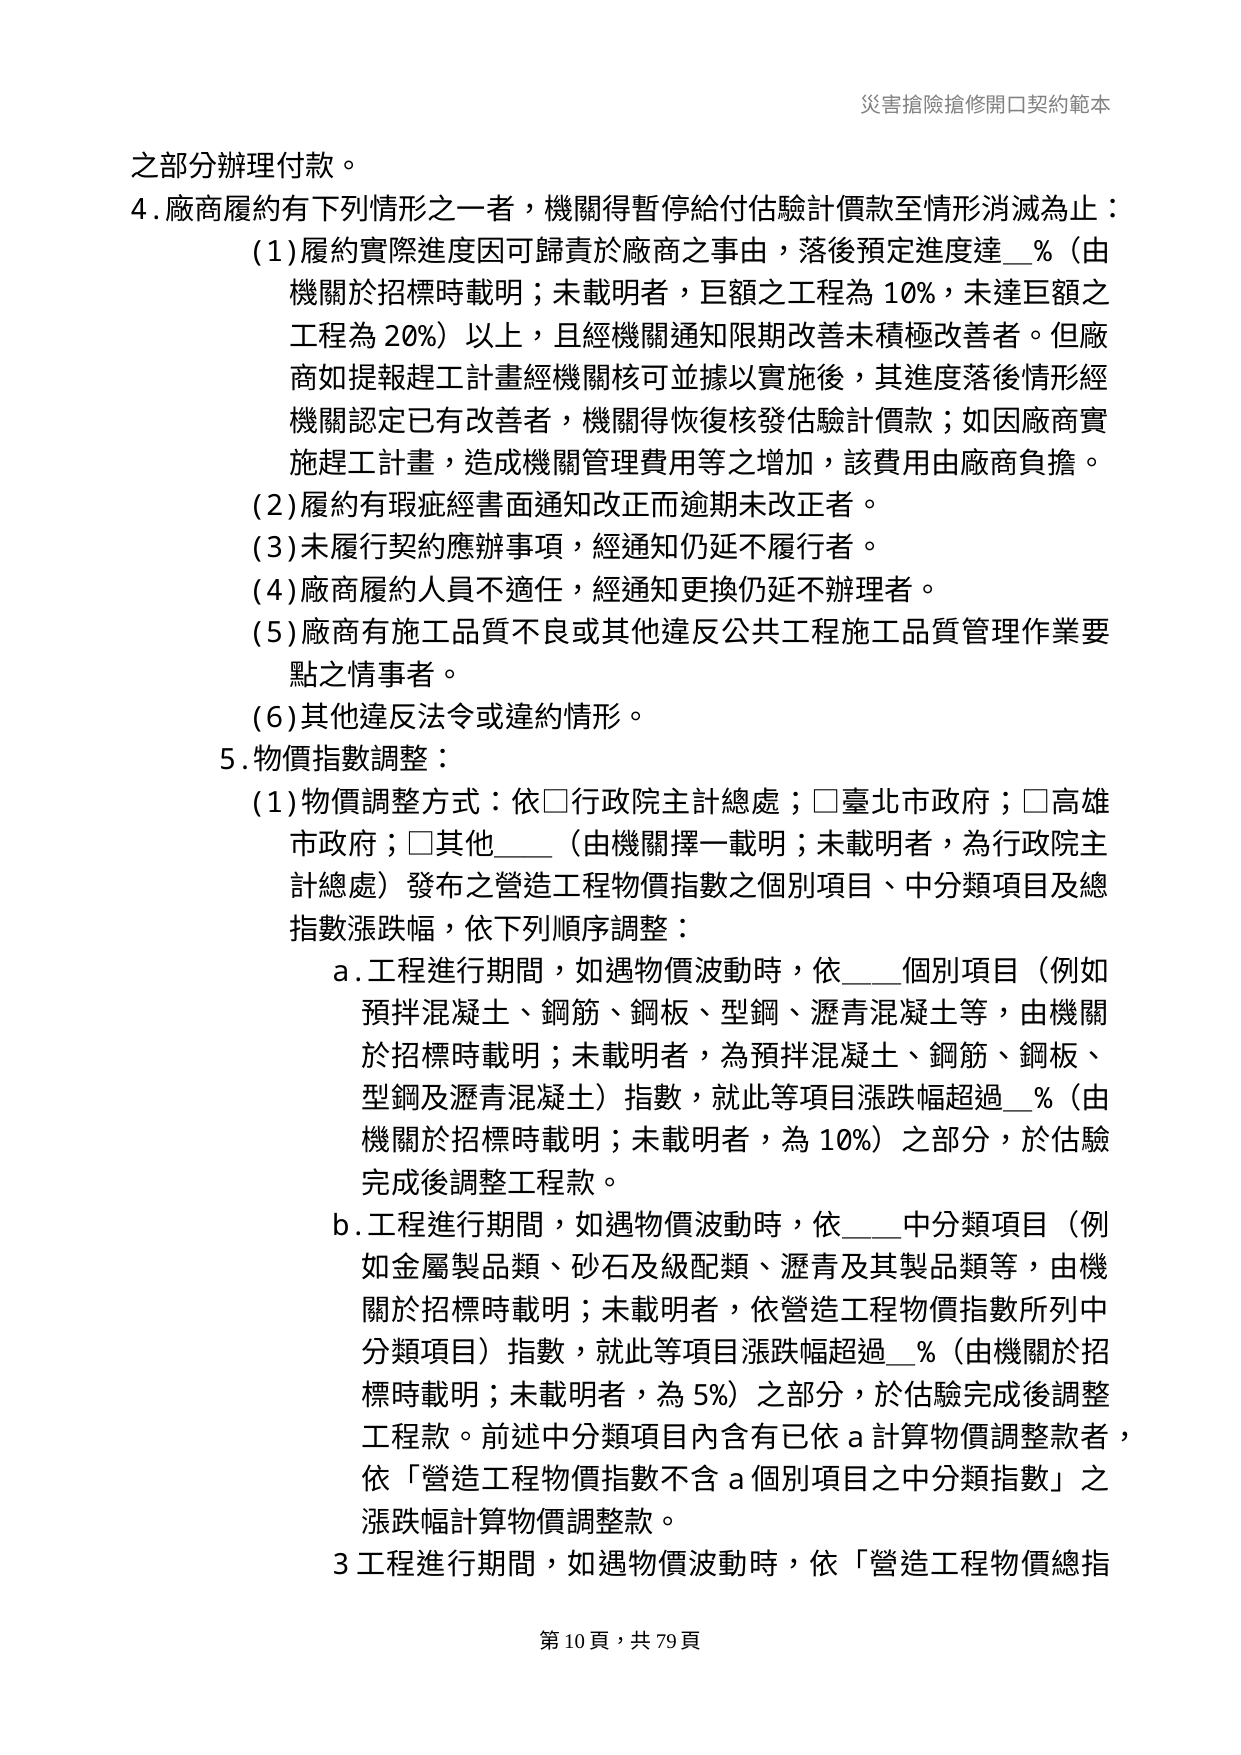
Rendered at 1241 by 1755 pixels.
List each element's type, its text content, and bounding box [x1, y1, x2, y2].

text 5.物價指數調整： [218, 736, 1108, 778]
text 3工程進行期間，如遇物價波動時，依「營造工程物價總指數」，就漲跌幅超過＿%（由機關於招標時載明；未載明者，為2.5%）之部分，於估驗完成後調整工程款。已依a、b計算物價調整款者，依「營造工程物價指數不含a個別項目及b中分類項目之總指數」之漲跌幅計算物價調整款。 [332, 1541, 1110, 1583]
text 之部分辦理付款。 [130, 143, 1108, 185]
text a.工程進行期間，如遇物價波動時，依＿＿個別項目（例如預拌混凝土、鋼筋、鋼板、型鋼、瀝青混凝土等，由機關於招標時載明；未載明者，為預拌混凝土、鋼筋、鋼板、型鋼及瀝青混凝土）指數，就此等項目漲跌幅超過＿%（由機關於招標時載明；未載明者，為10%）之部分，於估驗完成後調整工程款。 [332, 948, 1110, 1202]
text (4)廠商履約人員不適任，經通知更換仍延不辦理者。 [248, 566, 1110, 609]
text (6)其他違反法令或違約情形。 [248, 693, 1110, 736]
text 4.廠商履約有下列情形之一者，機關得暫停給付估驗計價款至情形消滅為止： [130, 185, 1108, 228]
text (3)未履行契約應辦事項，經通知仍延不履行者。 [248, 524, 1110, 566]
text (1)物價調整方式：依□行政院主計總處；□臺北市政府；□高雄市政府；□其他＿＿（由機關擇一載明；未載明者，為行政院主計總處）發布之營造工程物價指數之個別項目、中分類項目及總指數漲跌幅，依下列順序調整： [248, 778, 1110, 948]
text (2)履約有瑕疵經書面通知改正而逾期未改正者。 [248, 482, 1110, 524]
text (5)廠商有施工品質不良或其他違反公共工程施工品質管理作業要點之情事者。 [248, 609, 1110, 693]
text (1)履約實際進度因可歸責於廠商之事由，落後預定進度達＿%（由機關於招標時載明；未載明者，巨額之工程為10%，未達巨額之工程為20%）以上，且經機關通知限期改善未積極改善者。但廠商如提報趕工計畫經機關核可並據以實施後，其進度落後情形經機關認定已有改善者，機關得恢復核發估驗計價款；如因廠商實施趕工計畫，造成機關管理費用等之增加，該費用由廠商負擔。 [248, 228, 1110, 482]
text b.工程進行期間，如遇物價波動時，依＿＿中分類項目（例如金屬製品類、砂石及級配類、瀝青及其製品類等，由機關於招標時載明；未載明者，依營造工程物價指數所列中分類項目）指數，就此等項目漲跌幅超過＿%（由機關於招標時載明；未載明者，為5%）之部分，於估驗完成後調整工程款。前述中分類項目內含有已依a計算物價調整款者，依「營造工程物價指數不含a個別項目之中分類指數」之漲跌幅計算物價調整款。 [332, 1202, 1110, 1541]
